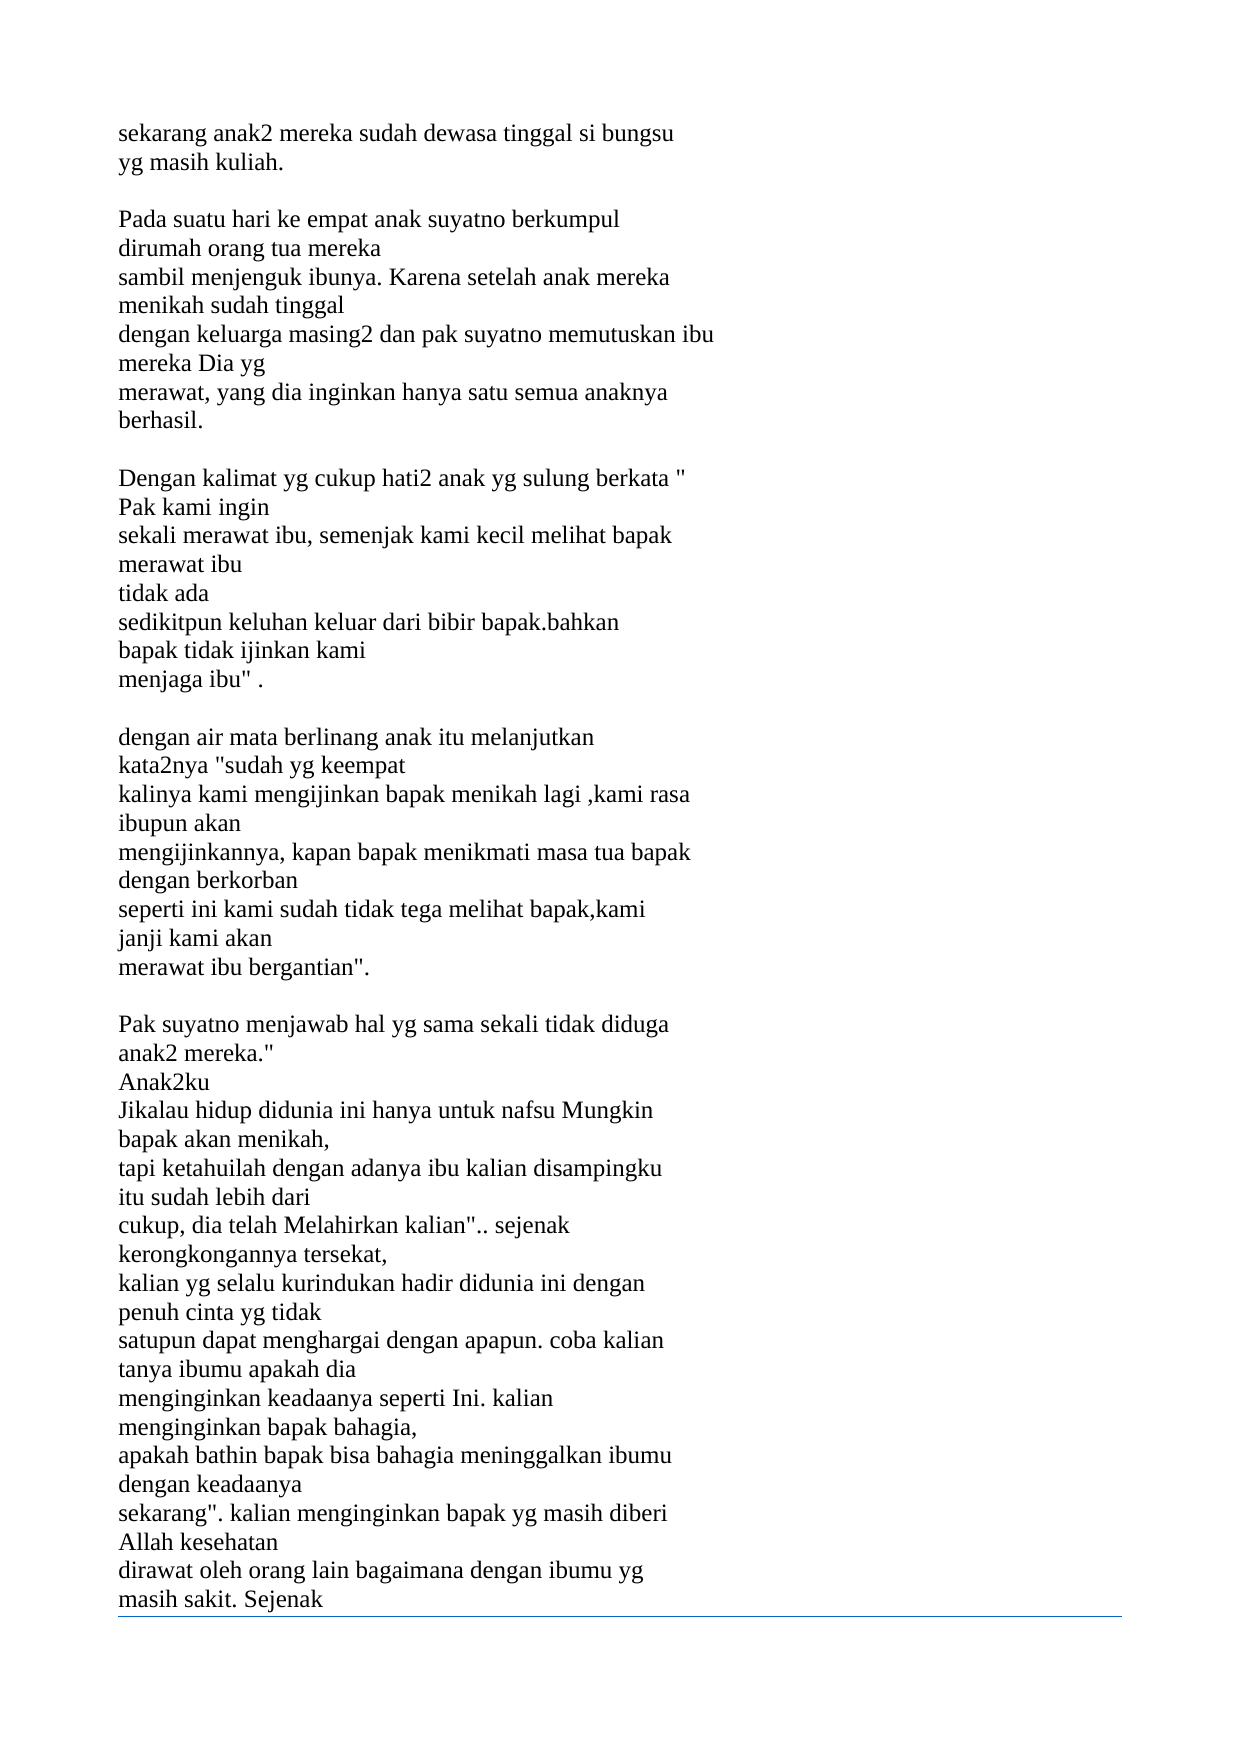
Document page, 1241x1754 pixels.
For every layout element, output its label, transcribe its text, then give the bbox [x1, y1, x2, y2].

text sekarang anak2 mereka sudah dewasa tinggal si bungsu yg masih kuliah. Pada suatu hari ke empat anak suyatno berkumpul dirumah orang tua mereka sambil menjenguk ibunya. Karena setelah anak mereka menikah sudah tinggal dengan keluarga masing2 dan pak suyatno memutuskan ibu mereka Dia yg merawat, yang dia inginkan hanya satu semua anaknya berhasil. Dengan kalimat yg cukup hati2 anak yg sulung berkata " Pak kami ingin sekali merawat ibu, semenjak kami kecil melihat bapak merawat ibu tidak ada sedikitpun keluhan keluar dari bibir bapak.bahkan bapak tidak ijinkan kami menjaga ibu" . dengan air mata berlinang anak itu melanjutkan kata2nya "sudah yg keempat kalinya kami mengijinkan bapak menikah lagi ,kami rasa ibupun akan mengijinkannya, kapan bapak menikmati masa tua bapak dengan berkorban seperti ini kami sudah tidak tega melihat bapak,kami janji kami akan merawat ibu bergantian". Pak suyatno menjawab hal yg sama sekali tidak diduga anak2 mereka." Anak2ku Jikalau hidup didunia ini hanya untuk nafsu Mungkin bapak akan menikah, tapi ketahuilah dengan adanya ibu kalian disampingku itu sudah lebih dari cukup, dia telah Melahirkan kalian".. sejenak kerongkongannya tersekat, kalian yg selalu kurindukan hadir didunia ini dengan penuh cinta yg tidak satupun dapat menghargai dengan apapun. coba kalian tanya ibumu apakah dia menginginkan keadaanya seperti Ini. kalian menginginkan bapak bahagia, apakah bathin bapak bisa bahagia meninggalkan ibumu dengan keadaanya sekarang". kalian menginginkan bapak yg masih diberi Allah kesehatan dirawat oleh orang lain bagaimana dengan ibumu yg masih sakit. Sejenak [118, 118, 1122, 1616]
